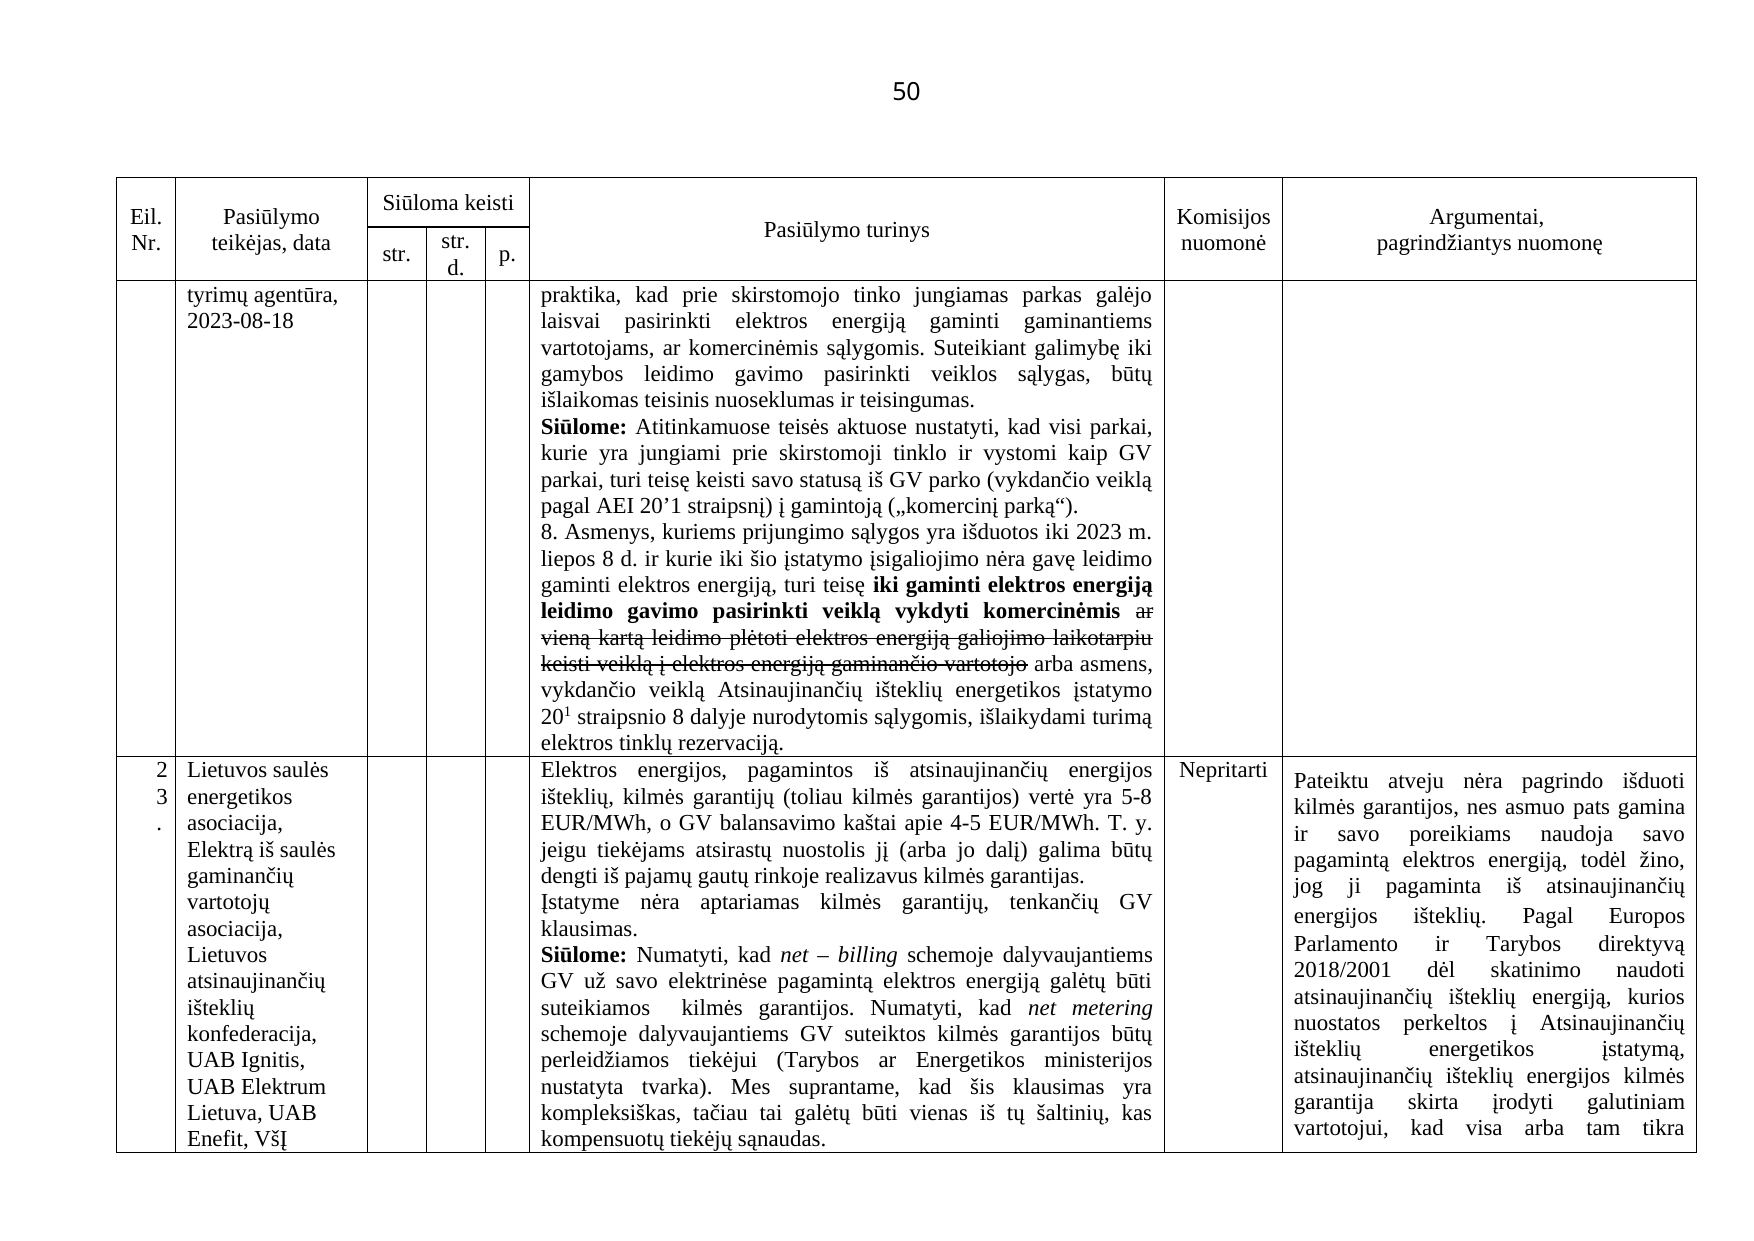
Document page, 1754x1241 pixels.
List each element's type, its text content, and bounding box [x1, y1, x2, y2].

table_cell str. [368, 228, 426, 280]
table_cell Nepritarti [1165, 757, 1282, 1152]
table_cell [427, 757, 485, 1152]
table_header Siūloma keisti [368, 178, 529, 226]
table_cell Elektros energijos, pagamintos iš atsinaujinančių energijos išteklių, kilmės garantijų (toliau kilmės garantijos) vertė yra 5-8 EUR/MWh, o GV balansavimo kaštai apie 4-5 EUR/MWh. T. y. jeigu tiekėjams atsirastų nuostolis jį (arba jo dalį) galima būtų dengti iš pajamų gautų rinkoje realizavus kilmės garantijas. Įstatyme nėra aptariamas kilmės garantijų, tenkančių GV klausimas. Siūlome: Numatyti, kad net – billing schemoje dalyvaujantiems GV už savo elektrinėse pagamintą elektros energiją galėtų būti suteikiamos kilmės garantijos. Numatyti, kad net metering schemoje dalyvaujantiems GV suteiktos kilmės garantijos būtų perleidžiamos tiekėjui (Tarybos ar Energetikos ministerijos nustatyta tvarka). Mes suprantame, kad šis klausimas yra kompleksiškas, tačiau tai galėtų būti vienas iš tų šaltinių, kas kompensuotų tiekėjų sąnaudas. [530, 757, 1164, 1152]
table_cell tyrimų agentūra, 2023-08-18 [176, 281, 367, 756]
table_cell [486, 757, 529, 1152]
table_cell str. d. [427, 228, 485, 280]
table_cell p. [486, 228, 529, 280]
table_header Eil. Nr. [117, 178, 175, 280]
table_header Komisijos nuomonė [1165, 178, 1282, 280]
table_cell [1165, 281, 1282, 756]
table_header Pasiūlymo teikėjas, data [176, 178, 367, 280]
table_cell [117, 281, 175, 756]
table_cell praktika, kad prie skirstomojo tinko jungiamas parkas galėjo laisvai pasirinkti elektros energiją gaminti gaminantiems vartotojams, ar komercinėmis sąlygomis. Suteikiant galimybę iki gamybos leidimo gavimo pasirinkti veiklos sąlygas, būtų išlaikomas teisinis nuoseklumas ir teisingumas. Siūlome: Atitinkamuose teisės aktuose nustatyti, kad visi parkai, kurie yra jungiami prie skirstomoji tinklo ir vystomi kaip GV parkai, turi teisę keisti savo statusą iš GV parko (vykdančio veiklą pagal AEI 20’1 straipsnį) į gamintoją („komercinį parką“). 8. Asmenys, kuriems prijungimo sąlygos yra išduotos iki 2023 m. liepos 8 d. ir kurie iki šio įstatymo įsigaliojimo nėra gavę leidimo gaminti elektros energiją, turi teisę iki gaminti elektros energiją leidimo gavimo pasirinkti veiklą vykdyti komercinėmis ar vieną kartą leidimo plėtoti elektros energiją galiojimo laikotarpiu keisti veiklą į elektros energiją gaminančio vartotojo arba asmens, vykdančio veiklą Atsinaujinančių išteklių energetikos įstatymo 201 straipsnio 8 dalyje nurodytomis sąlygomis, išlaikydami turimą elektros tinklų rezervaciją. [530, 281, 1164, 756]
table_header Argumentai, pagrindžiantys nuomonę [1283, 178, 1696, 280]
table_cell [427, 281, 485, 756]
table_cell [368, 757, 426, 1152]
table_cell [117, 757, 175, 1152]
table_cell Pateiktu atveju nėra pagrindo išduoti kilmės garantijos, nes asmuo pats gamina ir savo poreikiams naudoja savo pagamintą elektros energiją, todėl žino, jog ji pagaminta iš atsinaujinančių energijos išteklių. Pagal Europos Parlamento ir Tarybos direktyvą 2018/2001 dėl skatinimo naudoti atsinaujinančių išteklių energiją, kurios nuostatos perkeltos į Atsinaujinančių išteklių energetikos įstatymą, atsinaujinančių išteklių energijos kilmės garantija skirta įrodyti galutiniam vartotojui, kad visa arba tam tikra [1283, 757, 1696, 1152]
table_cell Lietuvos saulės energetikos asociacija, Elektrą iš saulės gaminančių vartotojų asociacija, Lietuvos atsinaujinančių išteklių konfederacija, UAB Ignitis, UAB Elektrum Lietuva, UAB Enefit, VšĮ [176, 757, 367, 1152]
table_cell [1283, 281, 1696, 756]
table_cell [368, 281, 426, 756]
table_header Pasiūlymo turinys [530, 178, 1164, 280]
table_cell [486, 281, 529, 756]
